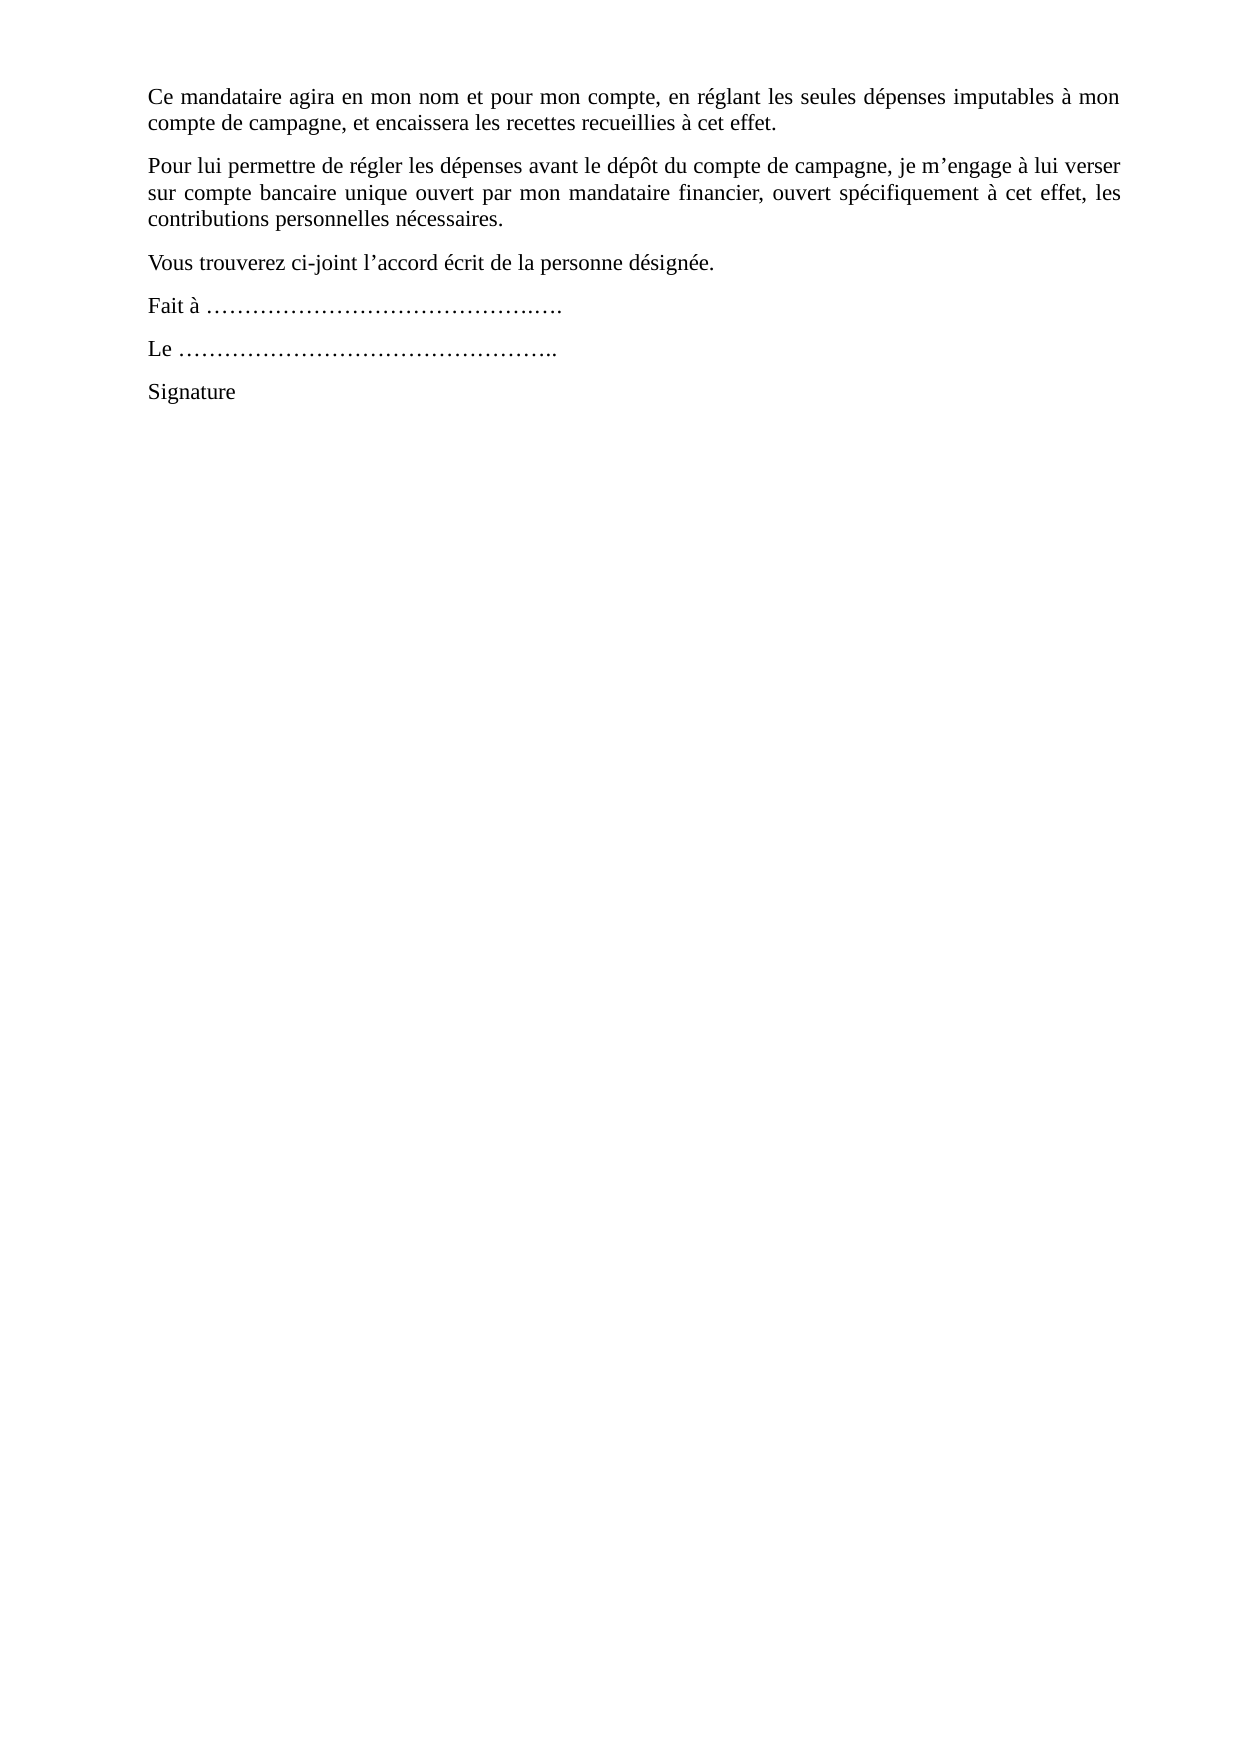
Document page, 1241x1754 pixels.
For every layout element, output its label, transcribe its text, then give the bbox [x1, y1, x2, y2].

text Ce mandataire agira en mon nom et pour mon compte, en réglant les seules dépenses imputables à mon compte de campagne, et encaissera les recettes recueillies à cet effet. [148, 82, 1122, 136]
text Le ………………………………………….. [148, 335, 1122, 361]
text Fait à …………………………………….…. [148, 292, 1122, 318]
text Signature [148, 378, 1122, 404]
text Vous trouverez ci-joint l’accord écrit de la personne désignée. [148, 248, 1122, 275]
text Pour lui permettre de régler les dépenses avant le dépôt du compte de campagne, je m’engage à lui verser sur compte bancaire unique ouvert par mon mandataire financier, ouvert spécifiquement à cet effet, les contributions personnelles nécessaires. [148, 152, 1122, 232]
